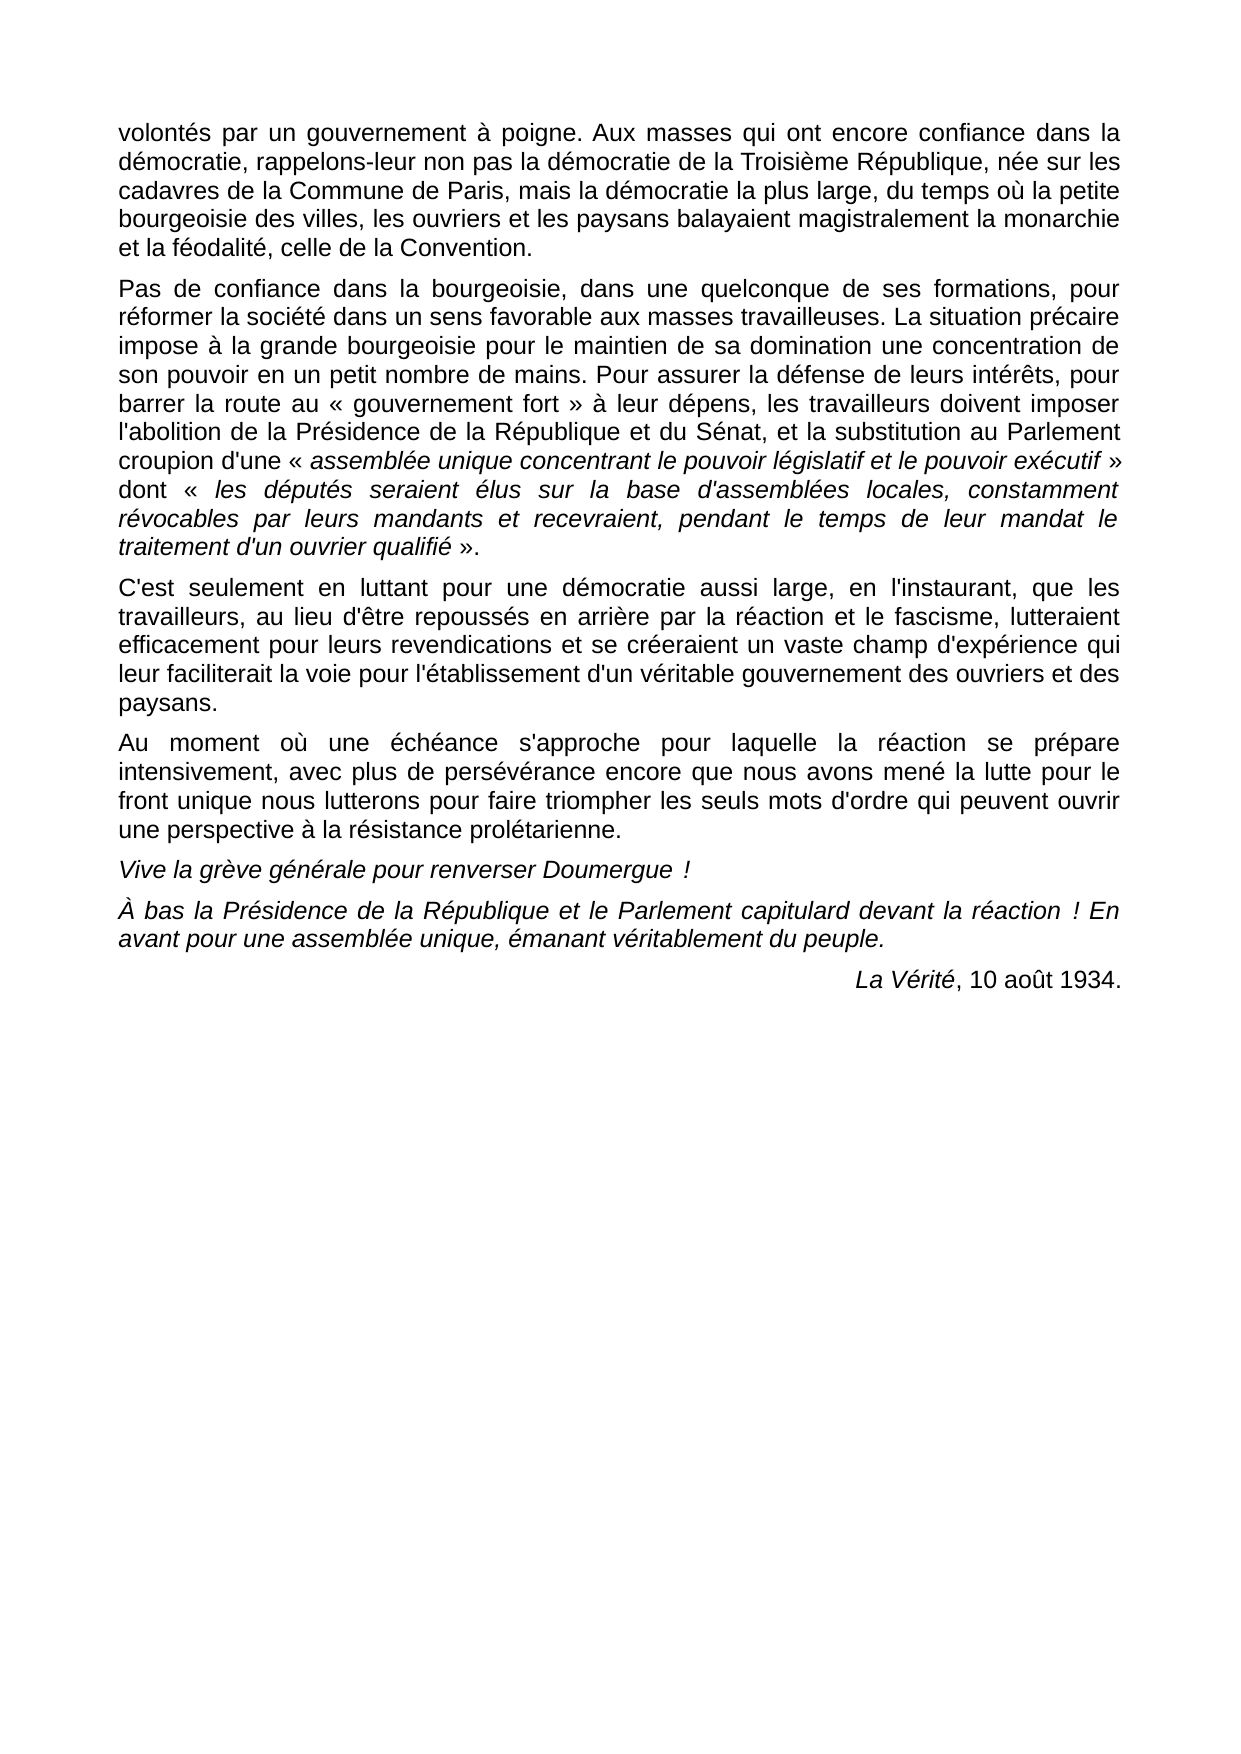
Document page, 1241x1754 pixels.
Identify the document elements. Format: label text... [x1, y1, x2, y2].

text À bas la Présidence de la République et le Parlement capitulard devant la réaction ! En avant pour une assemblée unique, émanant véritablement du peuple. [118, 896, 1122, 953]
text volontés par un gouvernement à poigne. Aux masses qui ont encore confiance dans la démocratie, rappelons-leur non pas la démocratie de la Troisième République, née sur les cadavres de la Commune de Paris, mais la démocratie la plus large, du temps où la petite bourgeoisie des villes, les ouvriers et les paysans balayaient magistralement la monarchie et la féodalité, celle de la Convention. [118, 118, 1122, 262]
text Vive la grève générale pour renverser Doumergue ! [118, 855, 1122, 884]
text Au moment où une échéance s'approche pour laquelle la réaction se prépare intensivement, avec plus de persévérance encore que nous avons mené la lutte pour le front unique nous lutterons pour faire triompher les seuls mots d'ordre qui peuvent ouvrir une perspective à la résistance prolétarienne. [118, 728, 1122, 843]
text C'est seulement en luttant pour une démocratie aussi large, en l'instaurant, que les travailleurs, au lieu d'être repoussés en arrière par la réaction et le fascisme, lutteraient efficacement pour leurs revendications et se créeraient un vaste champ d'expérience qui leur faciliterait la voie pour l'établissement d'un véritable gouvernement des ouvriers et des paysans. [118, 573, 1122, 717]
text Pas de confiance dans la bourgeoisie, dans une quelconque de ses formations, pour réformer la société dans un sens favorable aux masses travailleuses. La situation précaire impose à la grande bourgeoisie pour le maintien de sa domination une concentration de son pouvoir en un petit nombre de mains. Pour assurer la défense de leurs intérêts, pour barrer la route au « gouvernement fort » à leur dépens, les travailleurs doivent imposer l'abolition de la Présidence de la République et du Sénat, et la substitution au Parlement croupion d'une « assemblée unique concentrant le pouvoir législatif et le pouvoir exécutif » dont « les députés seraient élus sur la base d'assemblées locales, constamment révocables par leurs mandants et recevraient, pendant le temps de leur mandat le traitement d'un ouvrier qualifié ». [118, 274, 1122, 561]
text La Vérité, 10 août 1934. [118, 965, 1122, 994]
